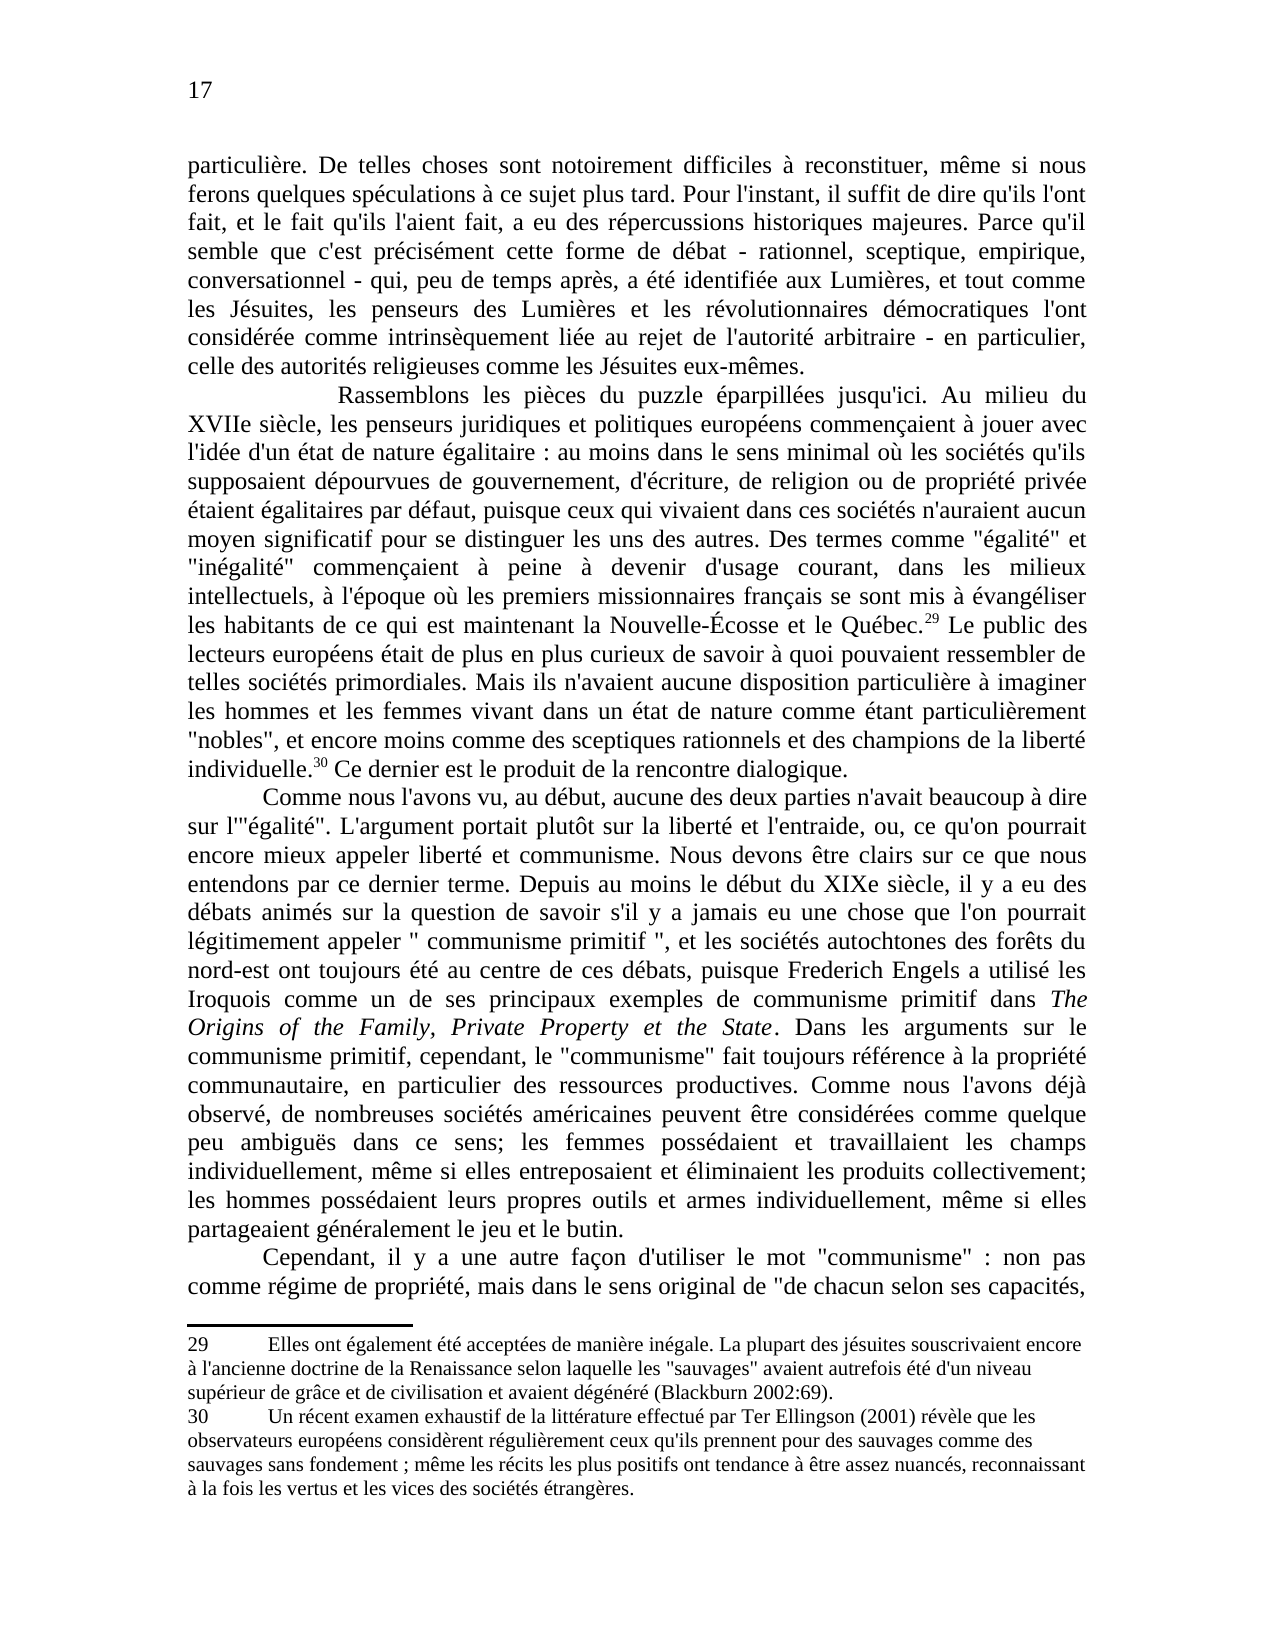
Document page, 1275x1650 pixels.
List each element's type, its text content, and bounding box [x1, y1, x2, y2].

text Rassemblons les pièces du puzzle éparpillées jusqu'ici. Au milieu du XVIIe siècle, les penseurs juridiques et politiques européens commençaient à jouer avec l'idée d'un état de nature égalitaire : au moins dans le sens minimal où les sociétés qu'ils supposaient dépourvues de gouvernement, d'écriture, de religion ou de propriété privée étaient égalitaires par défaut, puisque ceux qui vivaient dans ces sociétés n'auraient aucun moyen significatif pour se distinguer les uns des autres. Des termes comme "égalité" et "inégalité" commençaient à peine à devenir d'usage courant, dans les milieux intellectuels, à l'époque où les premiers missionnaires français se sont mis à évangéliser les habitants de ce qui est maintenant la Nouvelle-Écosse et le Québec. Le public des lecteurs européens était de plus en plus curieux de savoir à quoi pouvaient ressembler de telles sociétés primordiales. Mais ils n'avaient aucune disposition particulière à imaginer les hommes et les femmes vivant dans un état de nature comme étant particulièrement "nobles", et encore moins comme des sceptiques rationnels et des champions de la liberté individuelle. Ce dernier est le produit de la rencontre dialogique. [187, 380, 1087, 782]
text Elles ont également été acceptées de manière inégale. La plupart des jésuites souscrivaient encore à l'ancienne doctrine de la Renaissance selon laquelle les "sauvages" avaient autrefois été d'un niveau supérieur de grâce et de civilisation et avaient dégénéré (Blackburn 2002:69). [187, 1332, 1087, 1404]
text Un récent examen exhaustif de la littérature effectué par Ter Ellingson (2001) révèle que les observateurs européens considèrent régulièrement ceux qu'ils prennent pour des sauvages comme des sauvages sans fondement ; même les récits les plus positifs ont tendance à être assez nuancés, reconnaissant à la fois les vertus et les vices des sociétés étrangères. [187, 1404, 1087, 1500]
text Comme nous l'avons vu, au début, aucune des deux parties n'avait beaucoup à dire sur l'"égalité". L'argument portait plutôt sur la liberté et l'entraide, ou, ce qu'on pourrait encore mieux appeler liberté et communisme. Nous devons être clairs sur ce que nous entendons par ce dernier terme. Depuis au moins le début du XIXe siècle, il y a eu des débats animés sur la question de savoir s'il y a jamais eu une chose que l'on pourrait légitimement appeler " communisme primitif ", et les sociétés autochtones des forêts du nord-est ont toujours été au centre de ces débats, puisque Frederich Engels a utilisé les Iroquois comme un de ses principaux exemples de communisme primitif dans The Origins of the Family, Private Property et the State. Dans les arguments sur le communisme primitif, cependant, le "communisme" fait toujours référence à la propriété communautaire, en particulier des ressources productives. Comme nous l'avons déjà observé, de nombreuses sociétés américaines peuvent être considérées comme quelque peu ambiguës dans ce sens; les femmes possédaient et travaillaient les champs individuellement, même si elles entreposaient et éliminaient les produits collectivement; les hommes possédaient leurs propres outils et armes individuellement, même si elles partageaient généralement le jeu et le butin. [187, 782, 1087, 1242]
text particulière. De telles choses sont notoirement difficiles à reconstituer, même si nous ferons quelques spéculations à ce sujet plus tard. Pour l'instant, il suffit de dire qu'ils l'ont fait, et le fait qu'ils l'aient fait, a eu des répercussions historiques majeures. Parce qu'il semble que c'est précisément cette forme de débat - rationnel, sceptique, empirique, conversationnel - qui, peu de temps après, a été identifiée aux Lumières, et tout comme les Jésuites, les penseurs des Lumières et les révolutionnaires démocratiques l'ont considérée comme intrinsèquement liée au rejet de l'autorité arbitraire - en particulier, celle des autorités religieuses comme les Jésuites eux-mêmes. [187, 150, 1087, 380]
text Cependant, il y a une autre façon d'utiliser le mot "communisme" : non pas comme régime de propriété, mais dans le sens original de "de chacun selon ses capacités, [187, 1242, 1087, 1300]
